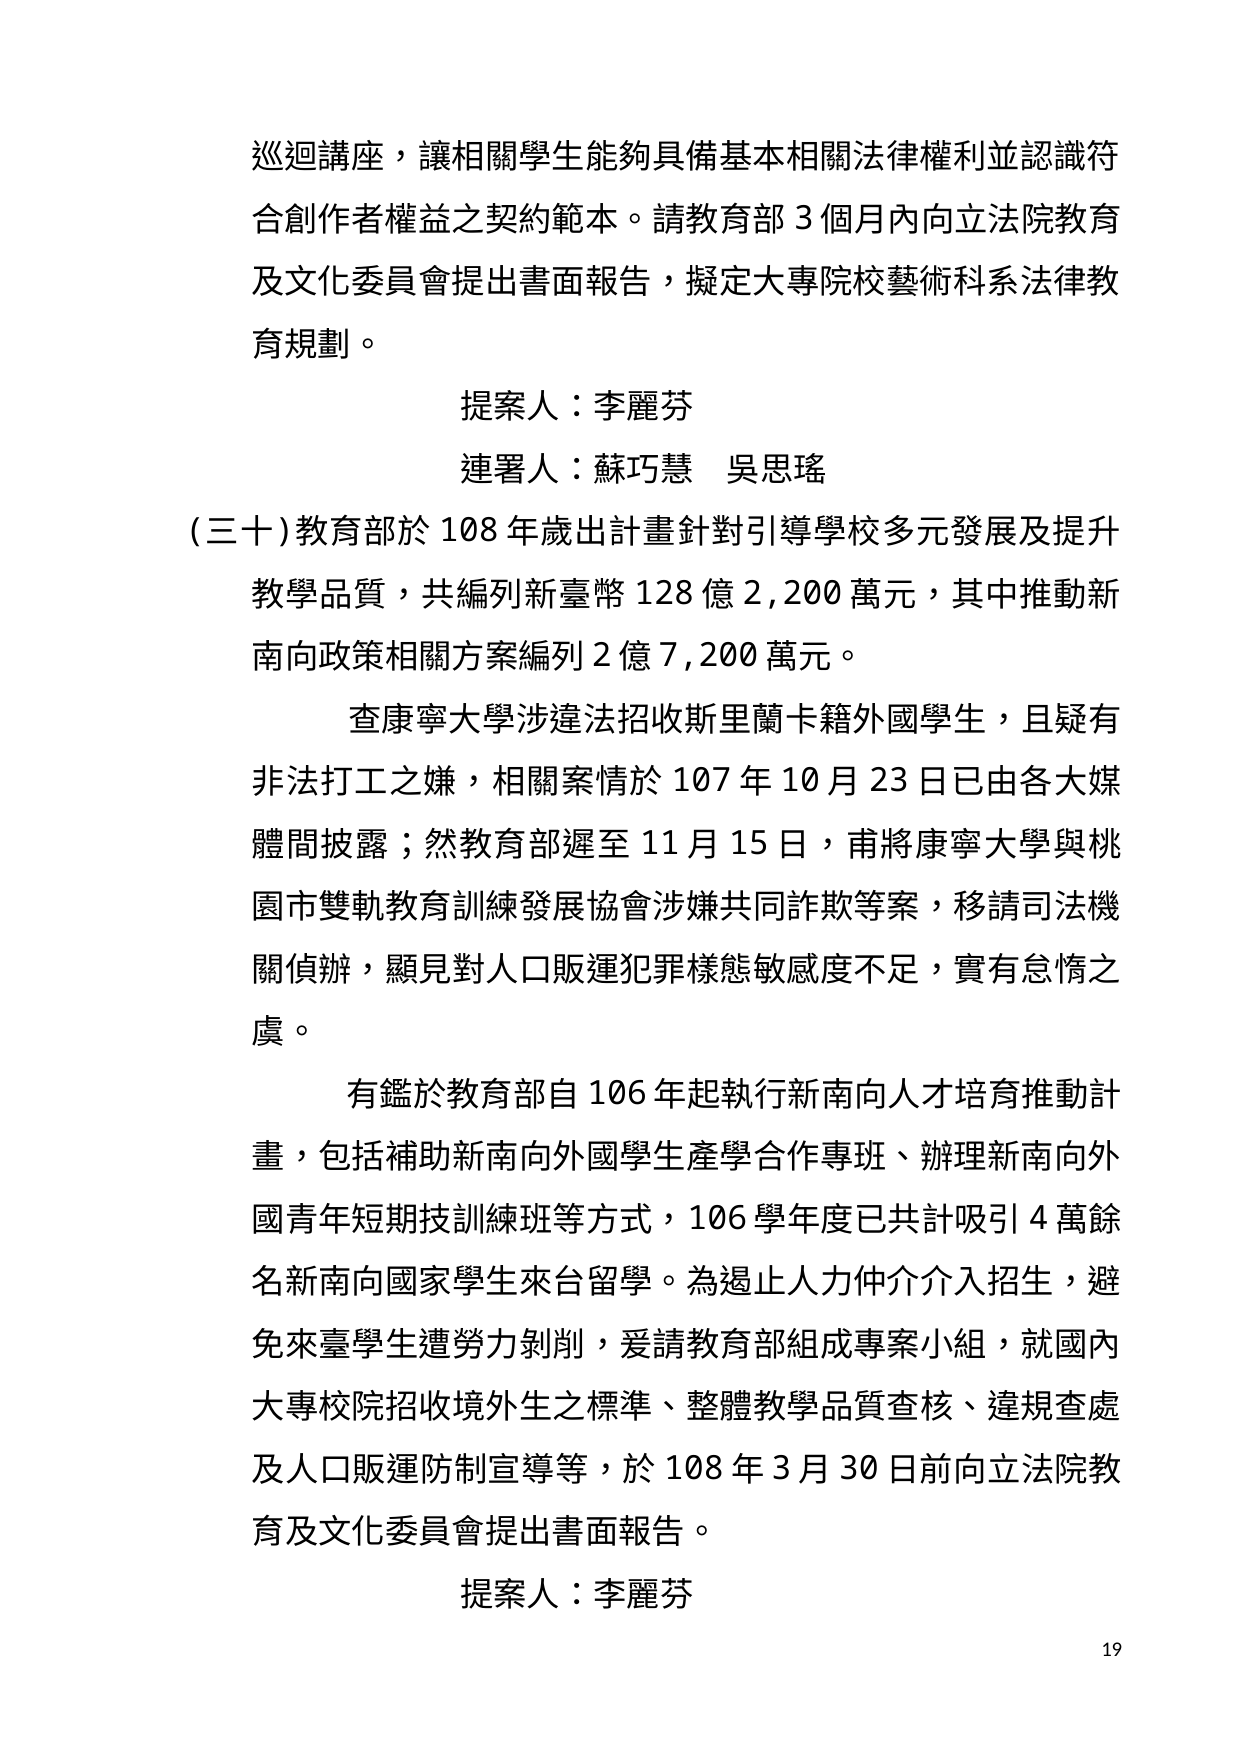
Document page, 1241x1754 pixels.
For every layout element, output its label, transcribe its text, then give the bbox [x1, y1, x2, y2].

text 提案人：李麗芬 [460, 362, 1122, 425]
text 巡迴講座，讓相關學生能夠具備基本相關法律權利並認識符合創作者權益之契約範本。請教育部3個月內向立法院教育及文化委員會提出書面報告，擬定大專院校藝術科系法律教育規劃。 [185, 112, 1122, 362]
text 提案人：李麗芬 [460, 1550, 1122, 1612]
text 查康寧大學涉違法招收斯里蘭卡籍外國學生，且疑有非法打工之嫌，相關案情於107年10月23日已由各大媒體間披露；然教育部遲至11月15日，甫將康寧大學與桃園市雙軌教育訓練發展協會涉嫌共同詐欺等案，移請司法機關偵辦，顯見對人口販運犯罪樣態敏感度不足，實有怠惰之虞。 [185, 675, 1122, 1050]
text (三十)教育部於108年歲出計畫針對引導學校多元發展及提升教學品質，共編列新臺幣128億2,200萬元，其中推動新南向政策相關方案編列2億7,200萬元。 [185, 487, 1122, 675]
text 有鑑於教育部自106年起執行新南向人才培育推動計畫，包括補助新南向外國學生產學合作專班、辦理新南向外國青年短期技訓練班等方式，106學年度已共計吸引4萬餘名新南向國家學生來台留學。為遏止人力仲介介入招生，避免來臺學生遭勞力剝削，爰請教育部組成專案小組，就國內大專校院招收境外生之標準、整體教學品質查核、違規查處及人口販運防制宣導等，於108年3月30日前向立法院教育及文化委員會提出書面報告。 [185, 1050, 1122, 1550]
text 連署人：蘇巧慧 吳思瑤 [460, 425, 1122, 487]
